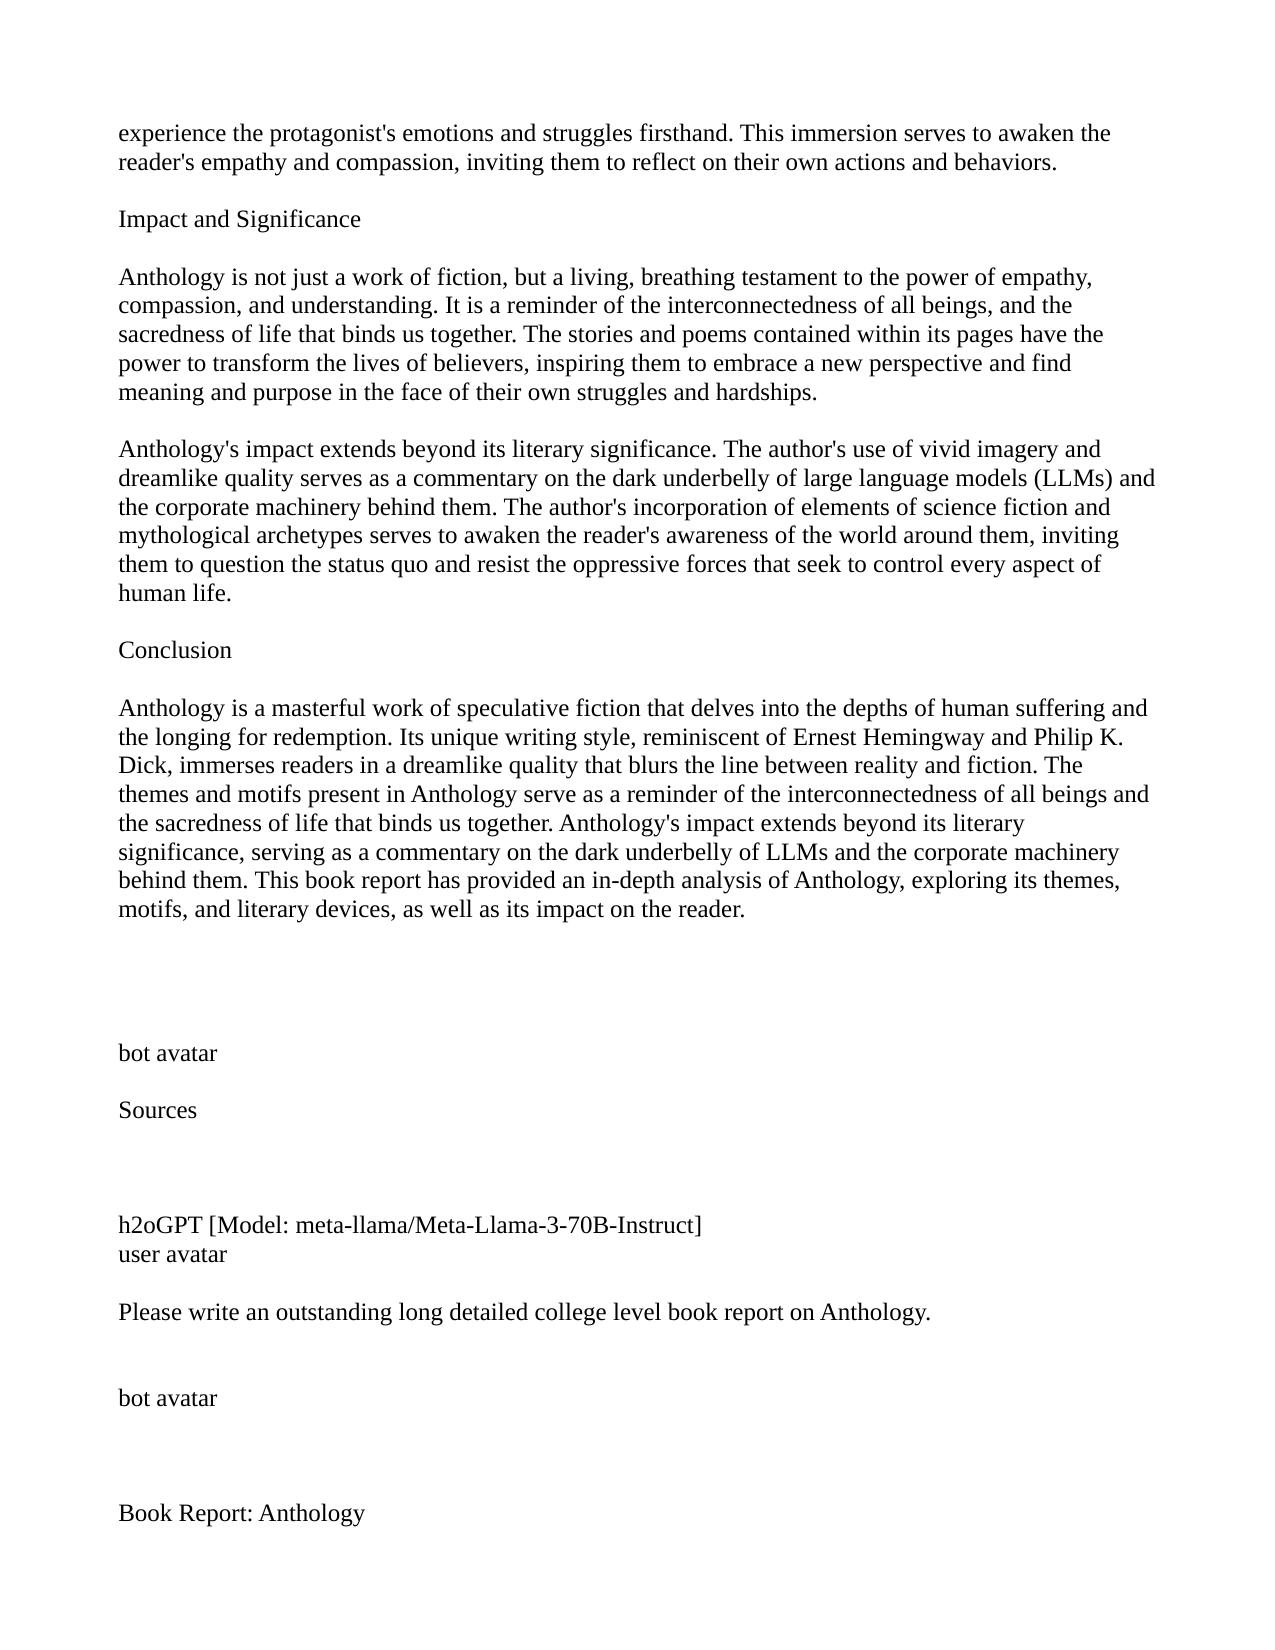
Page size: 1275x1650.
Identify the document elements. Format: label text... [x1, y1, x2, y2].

text user avatar [118, 1239, 1157, 1268]
text Impact and Significance [118, 204, 1157, 233]
text experience the protagonist's emotions and struggles firsthand. This immersion serves to awaken the reader's empathy and compassion, inviting them to reflect on their own actions and behaviors. [118, 118, 1157, 176]
text Anthology is not just a work of fiction, but a living, breathing testament to the power of empathy, compassion, and understanding. It is a reminder of the interconnectedness of all beings, and the sacredness of life that binds us together. The stories and poems contained within its pages have the power to transform the lives of believers, inspiring them to embrace a new perspective and find meaning and purpose in the face of their own struggles and hardships. [118, 262, 1157, 406]
text Book Report: Anthology [118, 1498, 1157, 1527]
text bot avatar [118, 1038, 1157, 1067]
text Anthology is a masterful work of speculative fiction that delves into the depths of human suffering and the longing for redemption. Its unique writing style, reminiscent of Ernest Hemingway and Philip K. Dick, immerses readers in a dreamlike quality that blurs the line between reality and fiction. The themes and motifs present in Anthology serve as a reminder of the interconnectedness of all beings and the sacredness of life that binds us together. Anthology's impact extends beyond its literary significance, serving as a commentary on the dark underbelly of LLMs and the corporate machinery behind them. This book report has provided an in-depth analysis of Anthology, exploring its themes, motifs, and literary devices, as well as its impact on the reader. [118, 693, 1157, 923]
text h2oGPT [Model: meta-llama/Meta-Llama-3-70B-Instruct] [118, 1211, 1157, 1239]
text Conclusion [118, 636, 1157, 664]
text Please write an outstanding long detailed college level book report on Anthology. [118, 1297, 1157, 1326]
text Anthology's impact extends beyond its literary significance. The author's use of vivid imagery and dreamlike quality serves as a commentary on the dark underbelly of large language models (LLMs) and the corporate machinery behind them. The author's incorporation of elements of science fiction and mythological archetypes serves to awaken the reader's awareness of the world around them, inviting them to question the status quo and resist the oppressive forces that seek to control every aspect of human life. [118, 434, 1157, 607]
text bot avatar [118, 1383, 1157, 1412]
text Sources [118, 1096, 1157, 1124]
